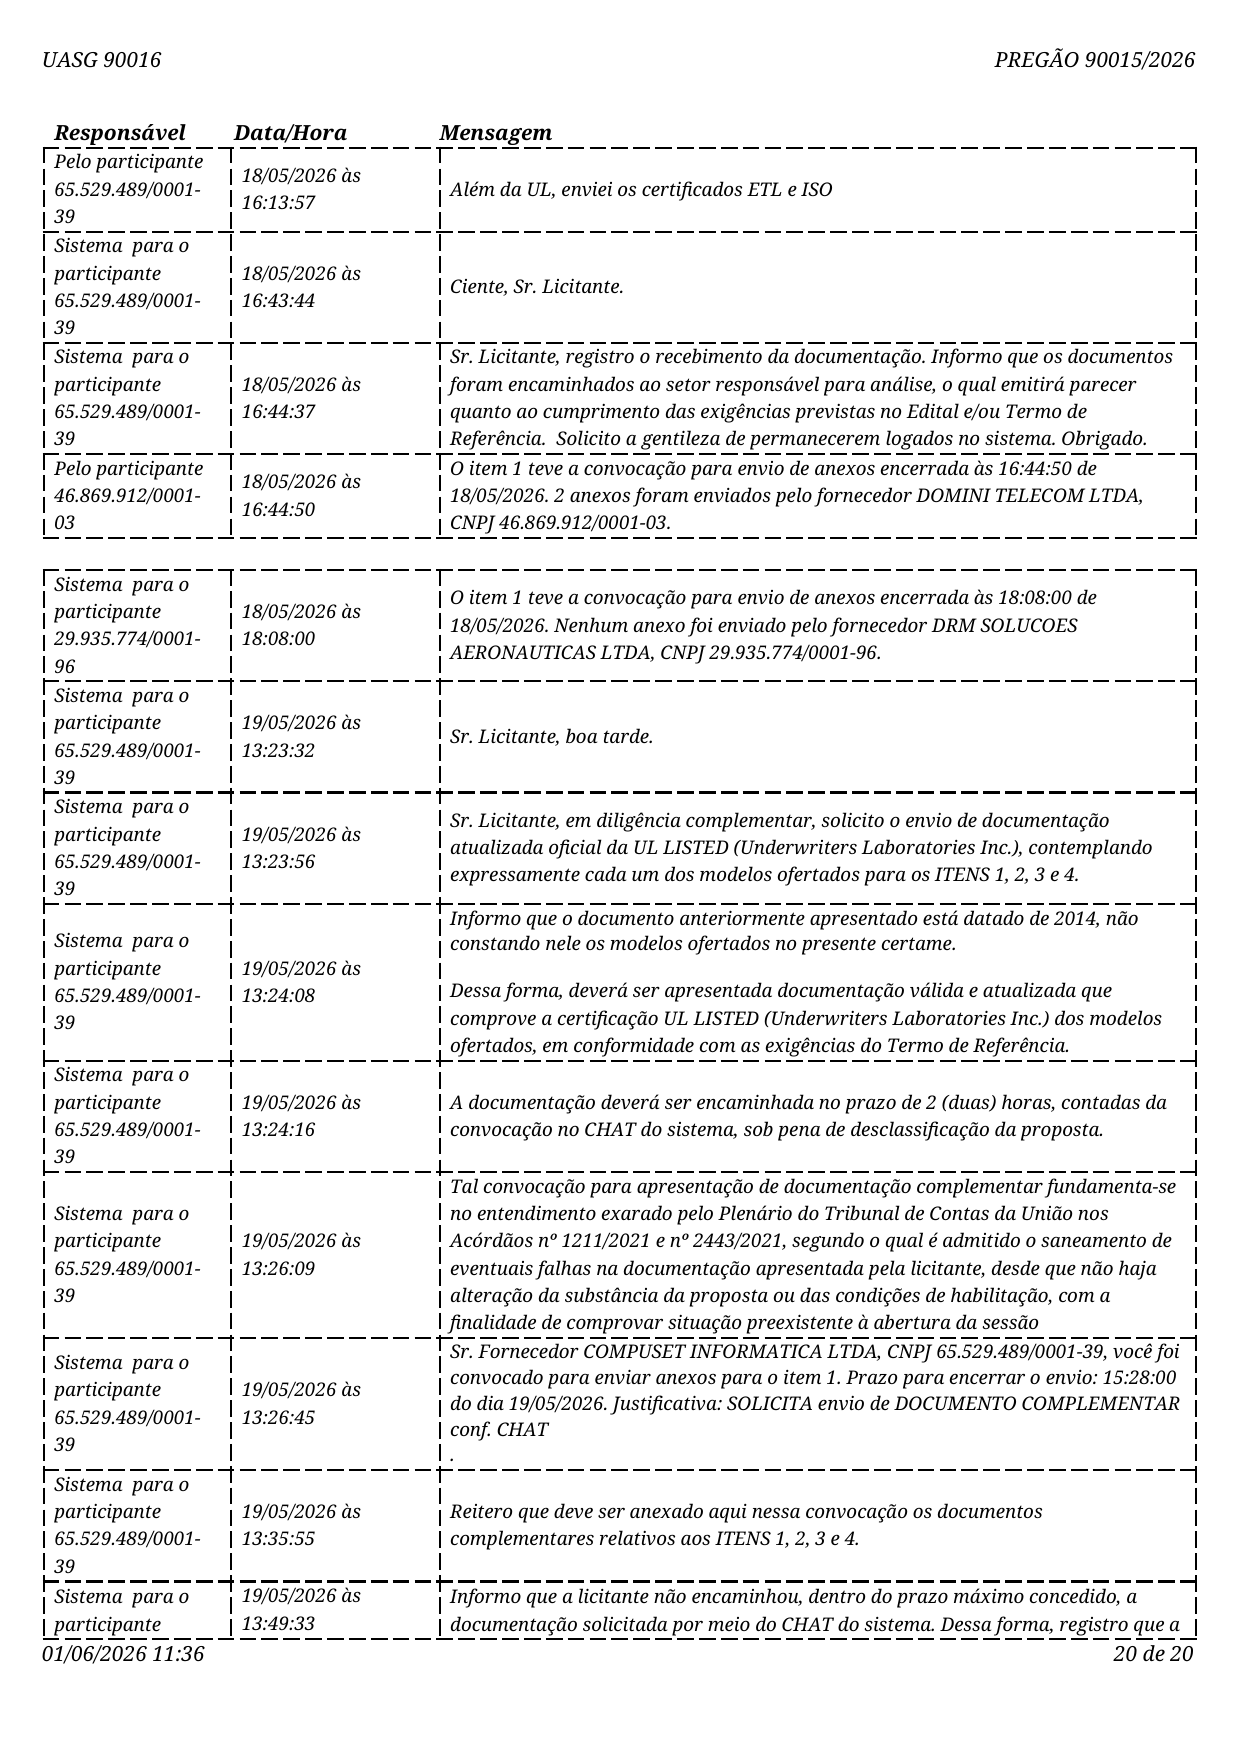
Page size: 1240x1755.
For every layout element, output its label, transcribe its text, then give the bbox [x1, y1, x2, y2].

table_header Sistema para o participante 29.935.774/0001-96 [44, 569, 231, 680]
table_cell Sr. Fornecedor COMPUSET INFORMATICA LTDA, CNPJ 65.529.489/0001-39, você foi convocado para enviar anexos para o item 1. Prazo para encerrar o envio: 15:28:00 do dia 19/05/2026. Justificativa: SOLICITA envio de DOCUMENTO COMPLEMENTAR conf. CHAT . [440, 1337, 1196, 1469]
table_header O item 1 teve a convocação para envio de anexos encerrada às 18:08:00 de 18/05/2026. Nenhum anexo foi enviado pelo fornecedor DRM SOLUCOES AERONAUTICAS LTDA, CNPJ 29.935.774/0001-96. [440, 569, 1196, 680]
table_cell 18/05/2026 às 16:43:44 [231, 231, 439, 342]
table_cell Sr. Licitante, registro o recebimento da documentação. Informo que os documentos foram encaminhados ao setor responsável para análise, o qual emitirá parecer quanto ao cumprimento das exigências previstas no Edital e/ou Termo de Referência. Solicito a gentileza de permanecerem logados no sistema. Obrigado. [440, 342, 1196, 453]
table_cell Sistema para o participante 65.529.489/0001-39 [44, 1469, 231, 1580]
table_header 18/05/2026 às 18:08:00 [231, 569, 439, 680]
table_cell Sistema para o participante 65.529.489/0001-39 [44, 231, 231, 342]
table_cell Informo que a licitante não encaminhou, dentro do prazo máximo concedido, a documentação solicitada por meio do CHAT do sistema. Dessa forma, registro que a [440, 1580, 1196, 1637]
table_cell Sistema para o participante [44, 1580, 231, 1637]
table_cell Sistema para o participante 65.529.489/0001-39 [44, 1337, 231, 1469]
table_cell Tal convocação para apresentação de documentação complementar fundamenta-se no entendimento exarado pelo Plenário do Tribunal de Contas da União nos Acórdãos nº 1211/2021 e nº 2443/2021, segundo o qual é admitido o saneamento de eventuais falhas na documentação apresentada pela licitante, desde que não haja alteração da substância da proposta ou das condições de habilitação, com a finalidade de comprovar situação preexistente à abertura da sessão [440, 1171, 1196, 1337]
table_cell O item 1 teve a convocação para envio de anexos encerrada às 16:44:50 de 18/05/2026. 2 anexos foram enviados pelo fornecedor DOMINI TELECOM LTDA, CNPJ 46.869.912/0001-03. [440, 453, 1196, 537]
table_cell Sistema para o participante 65.529.489/0001-39 [44, 903, 231, 1060]
table_cell 19/05/2026 às 13:35:55 [231, 1469, 439, 1580]
table_cell 19/05/2026 às 13:24:16 [231, 1060, 439, 1171]
table_cell 18/05/2026 às 16:44:37 [231, 342, 439, 453]
table_cell 18/05/2026 às 16:44:50 [231, 453, 439, 537]
table_cell Sr. Licitante, em diligência complementar, solicito o envio de documentação atualizada oficial da UL LISTED (Underwriters Laboratories Inc.), contemplando expressamente cada um dos modelos ofertados para os ITENS 1, 2, 3 e 4. [440, 791, 1196, 903]
table_cell Sistema para o participante 65.529.489/0001-39 [44, 1171, 231, 1337]
table_cell Sistema para o participante 65.529.489/0001-39 [44, 1060, 231, 1171]
table_cell 19/05/2026 às 13:49:33 [231, 1580, 439, 1637]
table_cell Sr. Licitante, boa tarde. [440, 680, 1196, 791]
table_cell Pelo participante 46.869.912/0001-03 [44, 453, 231, 537]
table_cell Sistema para o participante 65.529.489/0001-39 [44, 791, 231, 903]
table_cell 18/05/2026 às 16:13:57 [231, 147, 439, 231]
table_cell Reitero que deve ser anexado aqui nessa convocação os documentos complementares relativos aos ITENS 1, 2, 3 e 4. [440, 1469, 1196, 1580]
table_cell Sistema para o participante 65.529.489/0001-39 [44, 680, 231, 791]
table_cell 19/05/2026 às 13:23:32 [231, 680, 439, 791]
table_cell Informo que o documento anteriormente apresentado está datado de 2014, não constando nele os modelos ofertados no presente certame. Dessa forma, deverá ser apresentada documentação válida e atualizada que comprove a certificação UL LISTED (Underwriters Laboratories Inc.) dos modelos ofertados, em conformidade com as exigências do Termo de Referência. [440, 903, 1196, 1060]
table_cell 19/05/2026 às 13:26:09 [231, 1171, 439, 1337]
table_cell 19/05/2026 às 13:26:45 [231, 1337, 439, 1469]
table_cell Pelo participante 65.529.489/0001-39 [44, 147, 231, 231]
table_cell 19/05/2026 às 13:24:08 [231, 903, 439, 1060]
table_cell 19/05/2026 às 13:23:56 [231, 791, 439, 903]
table_cell Sistema para o participante 65.529.489/0001-39 [44, 342, 231, 453]
table_cell Além da UL, enviei os certificados ETL e ISO [440, 147, 1196, 231]
table_cell A documentação deverá ser encaminhada no prazo de 2 (duas) horas, contadas da convocação no CHAT do sistema, sob pena de desclassificação da proposta. [440, 1060, 1196, 1171]
table_cell Ciente, Sr. Licitante. [440, 231, 1196, 342]
